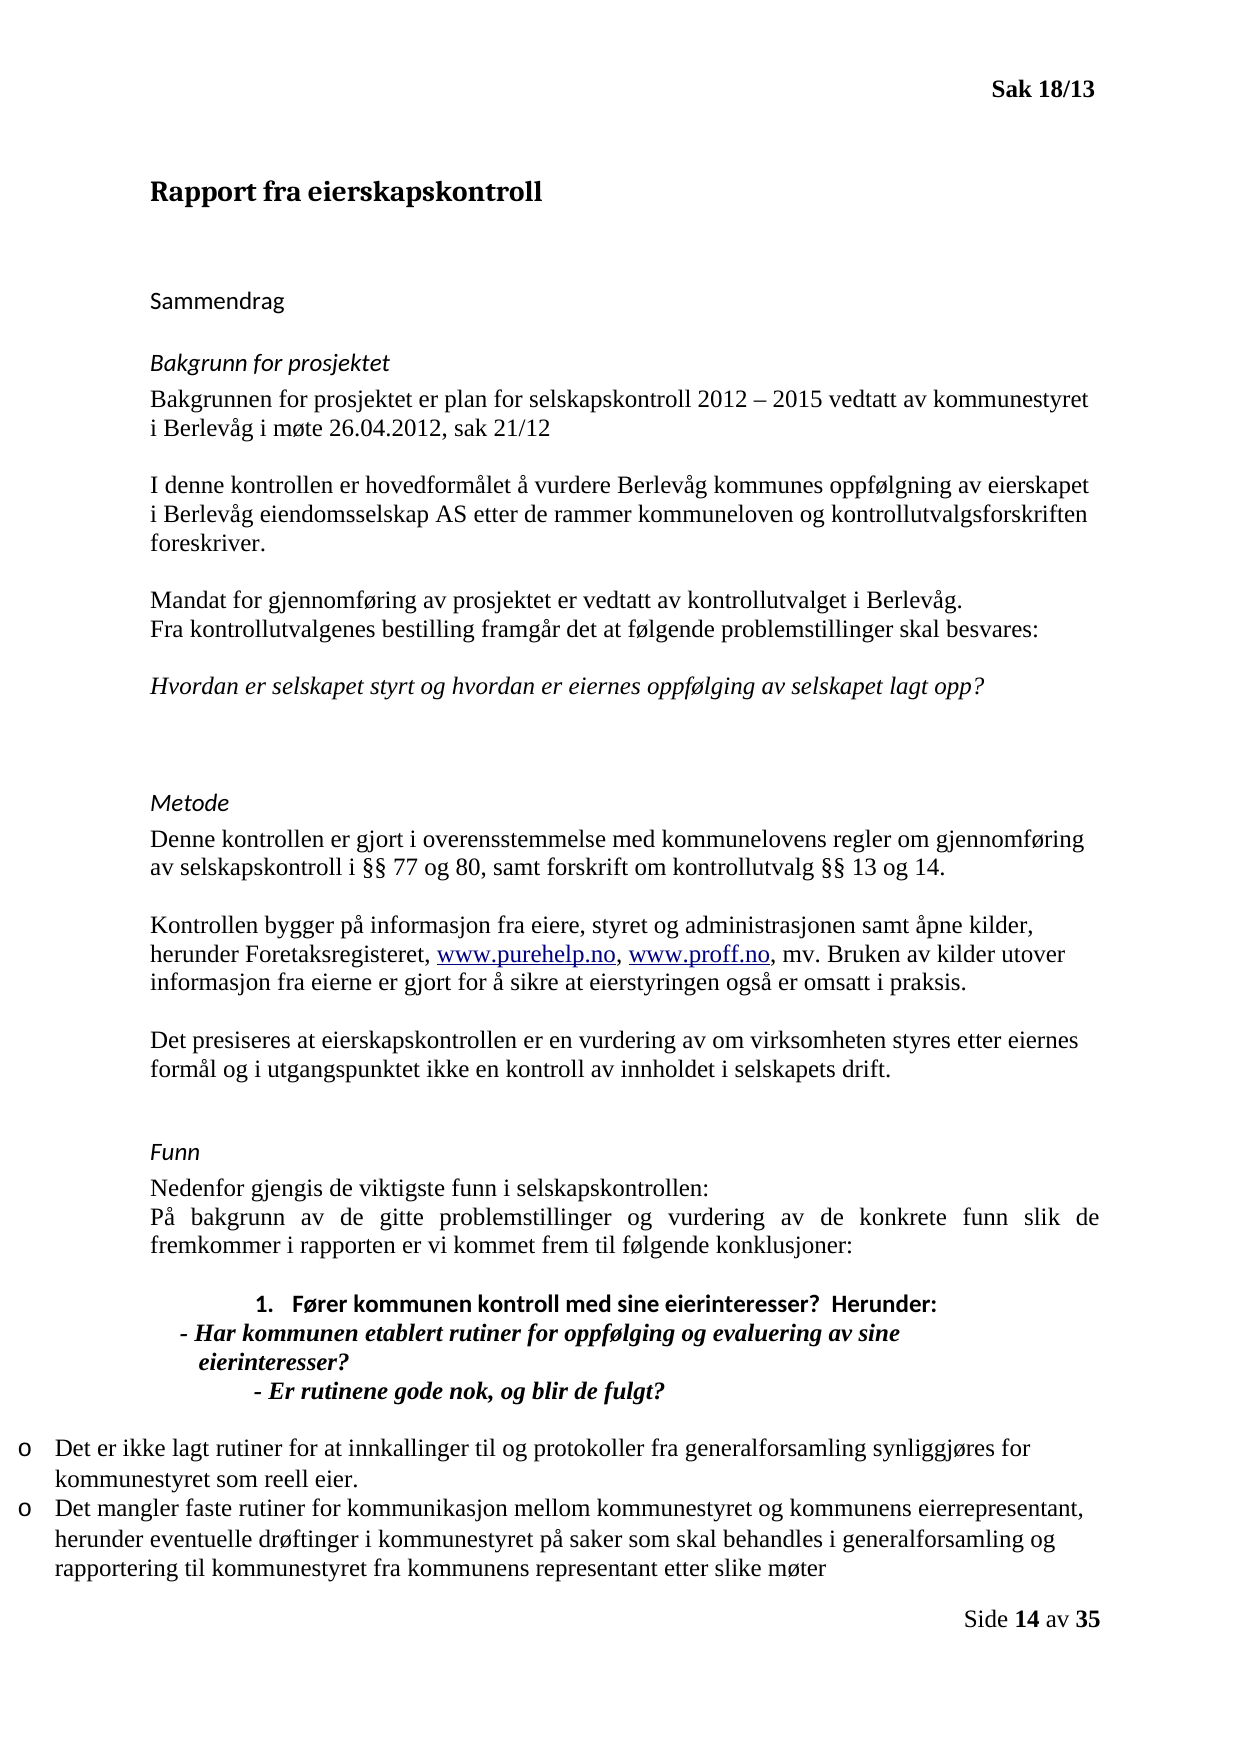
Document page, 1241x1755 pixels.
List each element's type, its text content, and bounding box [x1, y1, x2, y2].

text Denne kontrollen er gjort i overensstemmelse med kommunelovens regler om gjennomføring av selskapskontroll i §§ 77 og 80, samt forskrift om kontrollutvalg §§ 13 og 14. [150, 824, 1100, 881]
text Fra kontrollutvalgenes bestilling framgår det at følgende problemstillinger skal besvares: [150, 614, 1100, 643]
text Bakgrunnen for prosjektet er plan for selskapskontroll 2012 – 2015 vedtatt av kommunestyret i Berlevåg i møte 26.04.2012, sak 21/12 [150, 384, 1100, 441]
text Mandat for gjennomføring av prosjektet er vedtatt av kontrollutvalget i Berlevåg. [150, 585, 1100, 614]
subtitle Rapport fra eierskapskontroll [150, 175, 1100, 208]
text eierinteresser? [179, 1347, 1100, 1376]
text Det presiseres at eierskapskontrollen er en vurdering av om virksomheten styres etter eiernes formål og i utgangspunktet ikke en kontroll av innholdet i selskapets drift. [150, 1025, 1100, 1082]
list Det mangler faste rutiner for kommunikasjon mellom kommunestyret og kommunens eierrepresentant, herunder eventuelle drøftinger i kommunestyret på saker som skal behandles i generalforsamling og rapportering til kommunestyret fra kommunens representant etter slike møter [179, 1493, 1100, 1581]
text På bakgrunn av de gitte problemstillinger og vurdering av de konkrete funn slik de fremkommer i rapporten er vi kommet frem til følgende konklusjoner: [150, 1202, 1100, 1259]
text - Har kommunen etablert rutiner for oppfølging og evaluering av sine [179, 1318, 1100, 1347]
subtitle Bakgrunn for prosjektet [150, 347, 1100, 378]
list Fører kommunen kontroll med sine eierinteresser? Herunder: [254, 1288, 1100, 1318]
subtitle Funn [150, 1136, 1100, 1167]
text Kontrollen bygger på informasjon fra eiere, styret og administrasjonen samt åpne kilder, herunder Foretaksregisteret, www.purehelp.no, www.proff.no, mv. Bruken av kilder utover informasjon fra eierne er gjort for å sikre at eierstyringen også er omsatt i praksis. [150, 910, 1100, 996]
text Hvordan er selskapet styrt og hvordan er eiernes oppfølging av selskapet lagt opp? [150, 671, 1100, 700]
text - Er rutinene gode nok, og blir de fulgt? [179, 1376, 1100, 1405]
list Det er ikke lagt rutiner for at innkallinger til og protokoller fra generalforsamling synliggjøres for kommunestyret som reell eier. [179, 1433, 1100, 1493]
subtitle Metode [150, 787, 1100, 817]
subtitle Sammendrag [150, 285, 1100, 316]
text I denne kontrollen er hovedformålet å vurdere Berlevåg kommunes oppfølgning av eierskapet i Berlevåg eiendomsselskap AS etter de rammer kommuneloven og kontrollutvalgsforskriften foreskriver. [150, 470, 1100, 556]
text Nedenfor gjengis de viktigste funn i selskapskontrollen: [150, 1173, 1100, 1202]
